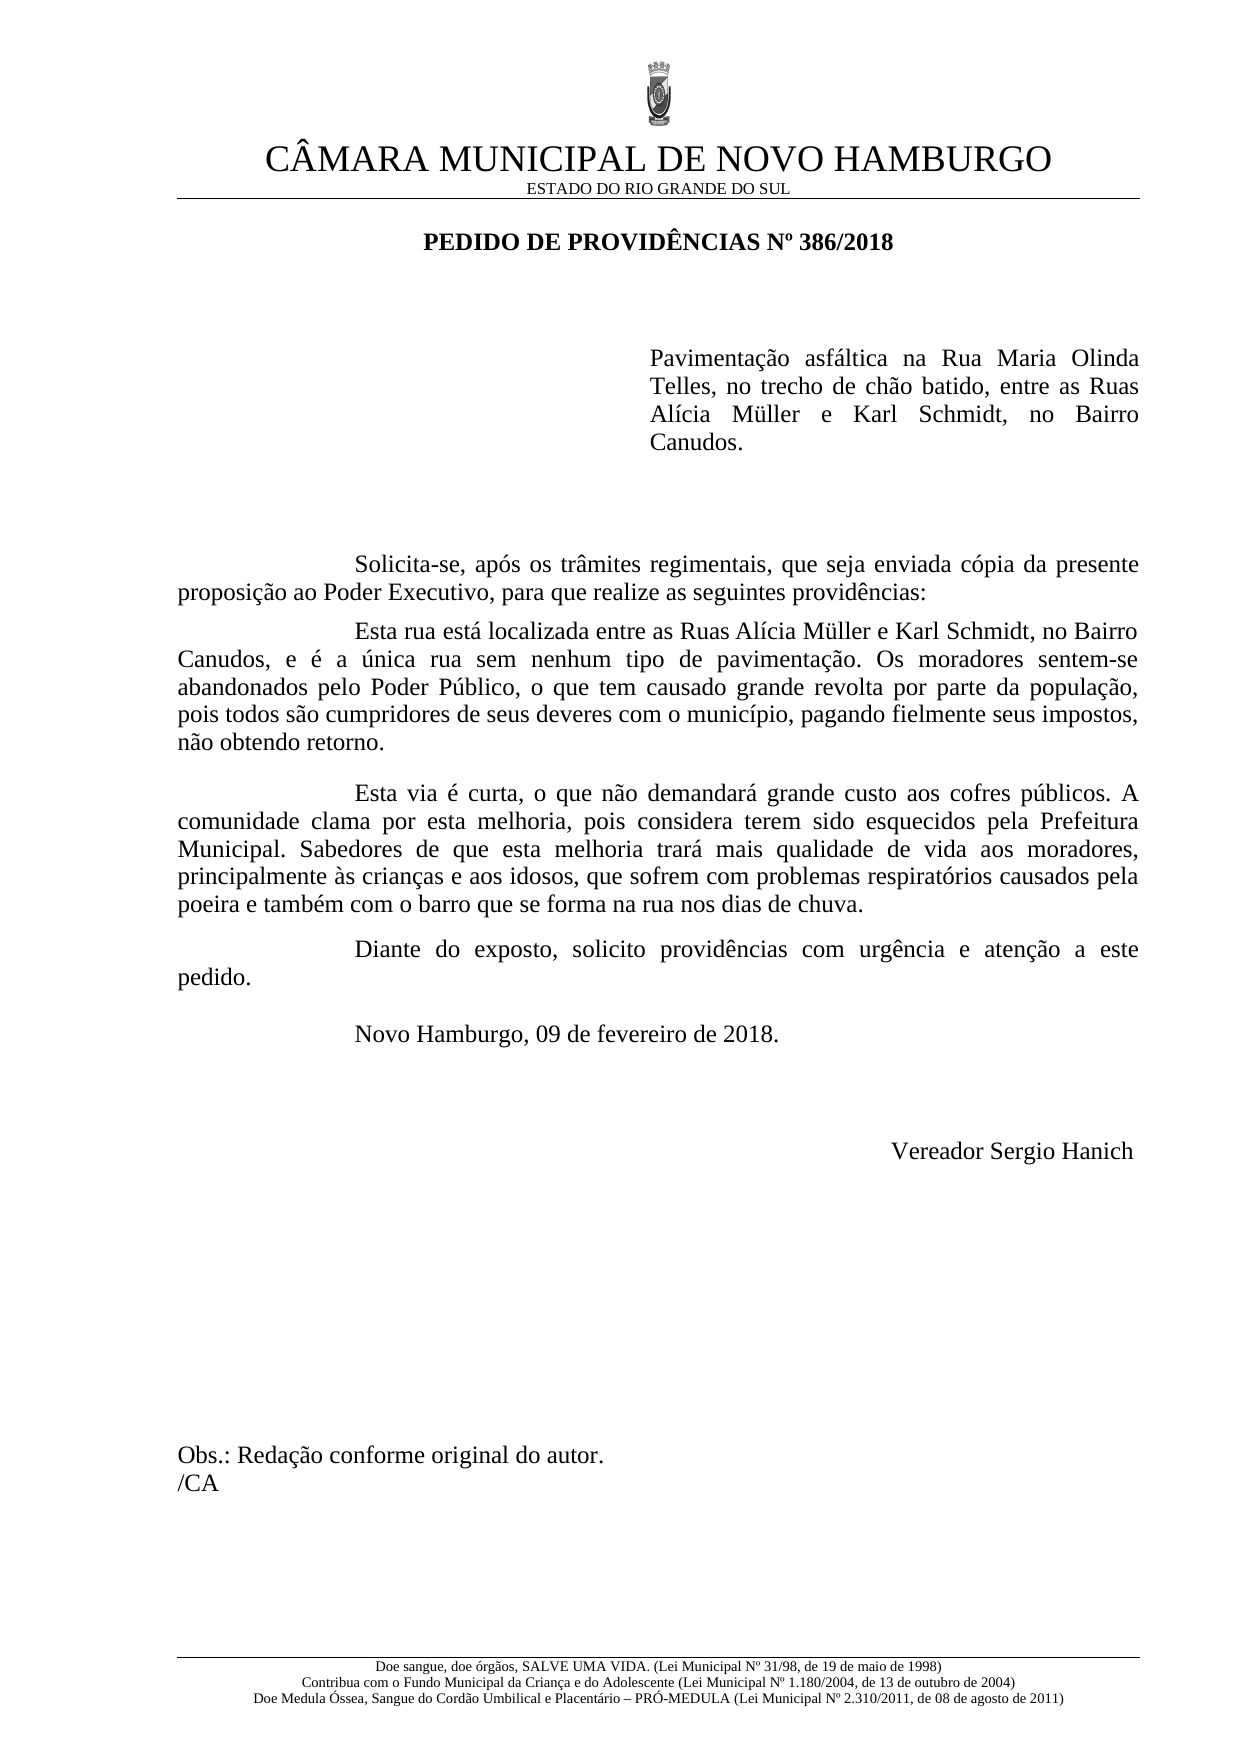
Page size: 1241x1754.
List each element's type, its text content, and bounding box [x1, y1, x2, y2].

text Obs.: Redação conforme original do autor. [177, 1442, 1140, 1469]
text /CA [177, 1469, 1140, 1497]
text PEDIDO DE PROVIDÊNCIAS Nº 386/2018 [177, 228, 1140, 256]
text Novo Hamburgo, 09 de fevereiro de 2018. [177, 1021, 1140, 1048]
text Pavimentação asfáltica na Rua Maria Olinda Telles, no trecho de chão batido, entre as Ruas Alícia Müller e Karl Schmidt, no Bairro Canudos. [649, 344, 1140, 455]
text Diante do exposto, solicito providências com urgência e atenção a este pedido. [177, 936, 1140, 991]
text Solicita-se, após os trâmites regimentais, que seja enviada cópia da presente proposição ao Poder Executivo, para que realize as seguintes providências: [177, 550, 1140, 605]
text Esta via é curta, o que não demandará grande custo aos cofres públicos. A comunidade clama por esta melhoria, pois considera terem sido esquecidos pela Prefeitura Municipal. Sabedores de que esta melhoria trará mais qualidade de vida aos moradores, principalmente às crianças e aos idosos, que sofrem com problemas respiratórios causados pela poeira e também com o barro que se forma na rua nos dias de chuva. [177, 779, 1140, 918]
text Esta rua está localizada entre as Ruas Alícia Müller e Karl Schmidt, no Bairro Canudos, e é a única rua sem nenhum tipo de pavimentação. Os moradores sentem-se abandonados pelo Poder Público, o que tem causado grande revolta por parte da população, pois todos são cumpridores de seus deveres com o município, pagando fielmente seus impostos, não obtendo retorno. [177, 617, 1140, 756]
text Vereador Sergio Hanich [177, 1137, 1140, 1164]
